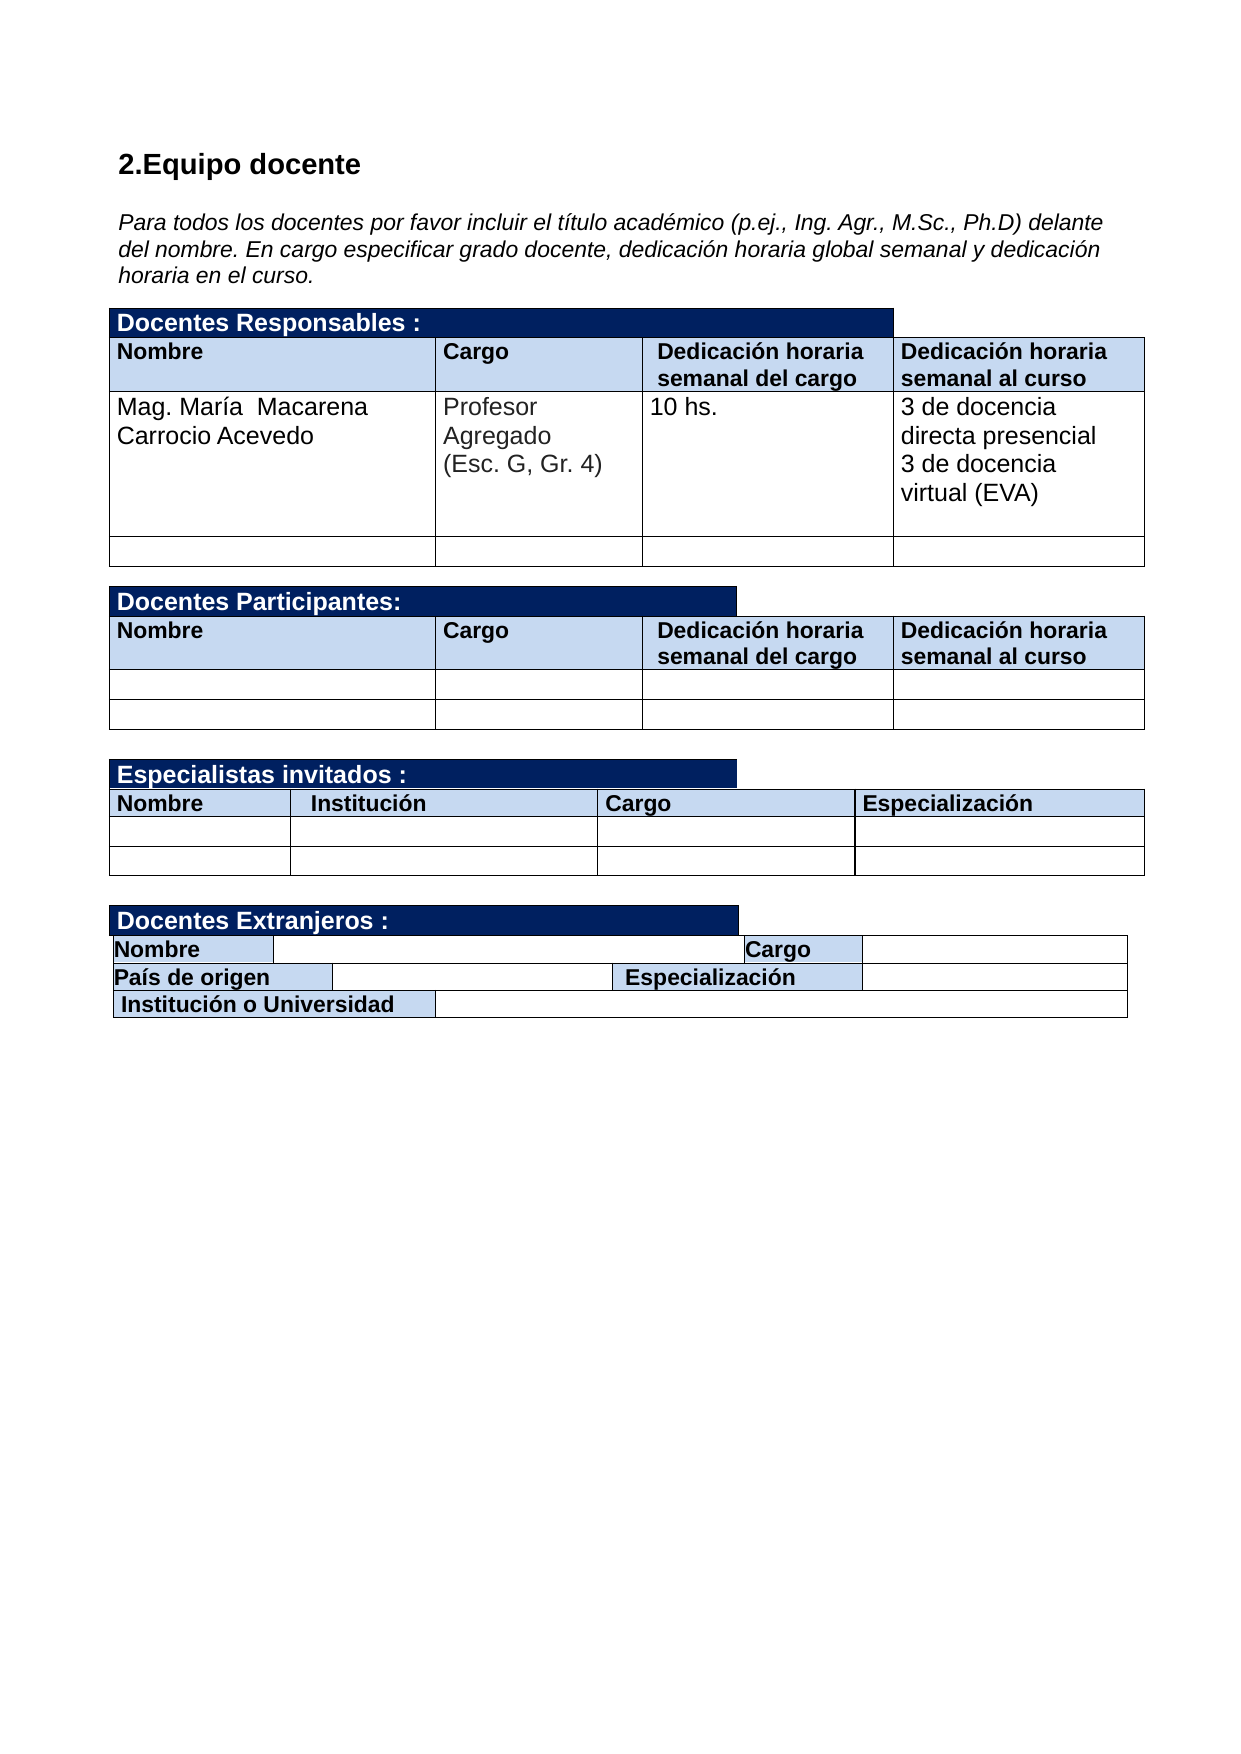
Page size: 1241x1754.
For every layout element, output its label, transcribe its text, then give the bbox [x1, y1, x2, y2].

table_cell [598, 847, 854, 875]
table_cell [643, 670, 893, 699]
table_cell [333, 964, 612, 990]
table_header [1187, 905, 1233, 935]
table_cell Institución [291, 790, 597, 816]
table_header [739, 905, 1180, 935]
table_cell [291, 847, 597, 875]
table_cell Profesor Agregado (Esc. G, Gr. 4) [436, 392, 642, 536]
table_header Docentes Responsables : [110, 309, 893, 337]
table_cell [1145, 669, 1180, 699]
table_cell [291, 817, 597, 846]
table_cell [643, 700, 893, 729]
table_cell Cargo [436, 617, 642, 669]
table_cell [1187, 935, 1233, 962]
table_cell Nombre [110, 338, 435, 391]
table_cell [1128, 963, 1187, 990]
table_header [737, 759, 855, 788]
table_cell Cargo [436, 338, 642, 391]
table_cell [856, 847, 1144, 875]
table_cell [110, 817, 290, 846]
table_cell Especialización [613, 964, 862, 990]
table_cell [1128, 935, 1187, 962]
table_cell [1145, 846, 1180, 875]
table_cell [110, 847, 290, 875]
table_cell Nombre [110, 617, 435, 669]
table_cell [110, 537, 435, 566]
table_cell Mag. María Macarena Carrocio Acevedo [110, 392, 435, 536]
table_cell [274, 936, 744, 962]
table_cell [109, 990, 113, 1017]
table_cell [863, 936, 1127, 962]
table_cell [1187, 963, 1233, 990]
table_header [855, 759, 1144, 788]
table_cell [1145, 391, 1203, 536]
table_cell [598, 817, 854, 846]
table_cell [109, 963, 113, 990]
text Para todos los docentes por favor incluir el título académico (p.ej., Ing. Agr., M.Sc., Ph.D) delante del nombre. En cargo especificar grado docente, dedicación horaria global semanal y dedicación horaria en el curso. [118, 209, 1122, 288]
table_cell [894, 670, 1144, 699]
table_cell [894, 537, 1144, 566]
table_cell [436, 700, 642, 729]
table_cell [1128, 990, 1233, 1017]
table_cell Cargo [745, 936, 862, 962]
table_cell Nombre [114, 936, 273, 962]
table_cell [1145, 789, 1180, 816]
table_cell Cargo [598, 790, 854, 816]
table_cell 10 hs. [643, 392, 893, 536]
table_cell [1145, 616, 1180, 669]
table_cell [863, 964, 1127, 990]
table_header Docentes Participantes: [110, 587, 736, 616]
table_cell [1145, 816, 1180, 846]
table_header [1180, 905, 1187, 935]
table_cell Dedicación horaria semanal al curso [894, 617, 1144, 669]
table_cell [856, 817, 1144, 846]
table_header [1144, 759, 1180, 788]
list Equipo docente [118, 147, 1122, 180]
table_cell [436, 991, 1127, 1017]
table_cell Especialización [856, 790, 1144, 816]
table_cell [109, 936, 113, 962]
table_cell [110, 700, 435, 729]
table_cell 3 de docencia directa presencial 3 de docencia virtual (EVA) [894, 392, 1144, 536]
table_cell [1145, 337, 1203, 391]
table_header [737, 586, 1180, 616]
table_cell Nombre [110, 790, 290, 816]
table_cell [894, 700, 1144, 729]
table_cell Dedicación horaria semanal al curso [894, 338, 1144, 391]
table_cell [1145, 536, 1203, 566]
table_header Especialistas invitados : [110, 760, 737, 788]
table_header [894, 308, 1203, 337]
table_cell País de origen [114, 964, 332, 990]
table_cell [643, 537, 893, 566]
table_cell [1145, 699, 1180, 729]
table_cell Dedicación horaria semanal del cargo [643, 338, 893, 391]
table_cell [110, 670, 435, 699]
table_cell [436, 670, 642, 699]
table_header Docentes Extranjeros : [110, 906, 738, 935]
table_cell Dedicación horaria semanal del cargo [643, 617, 893, 669]
table_cell [436, 537, 642, 566]
table_cell Institución o Universidad [114, 991, 435, 1017]
